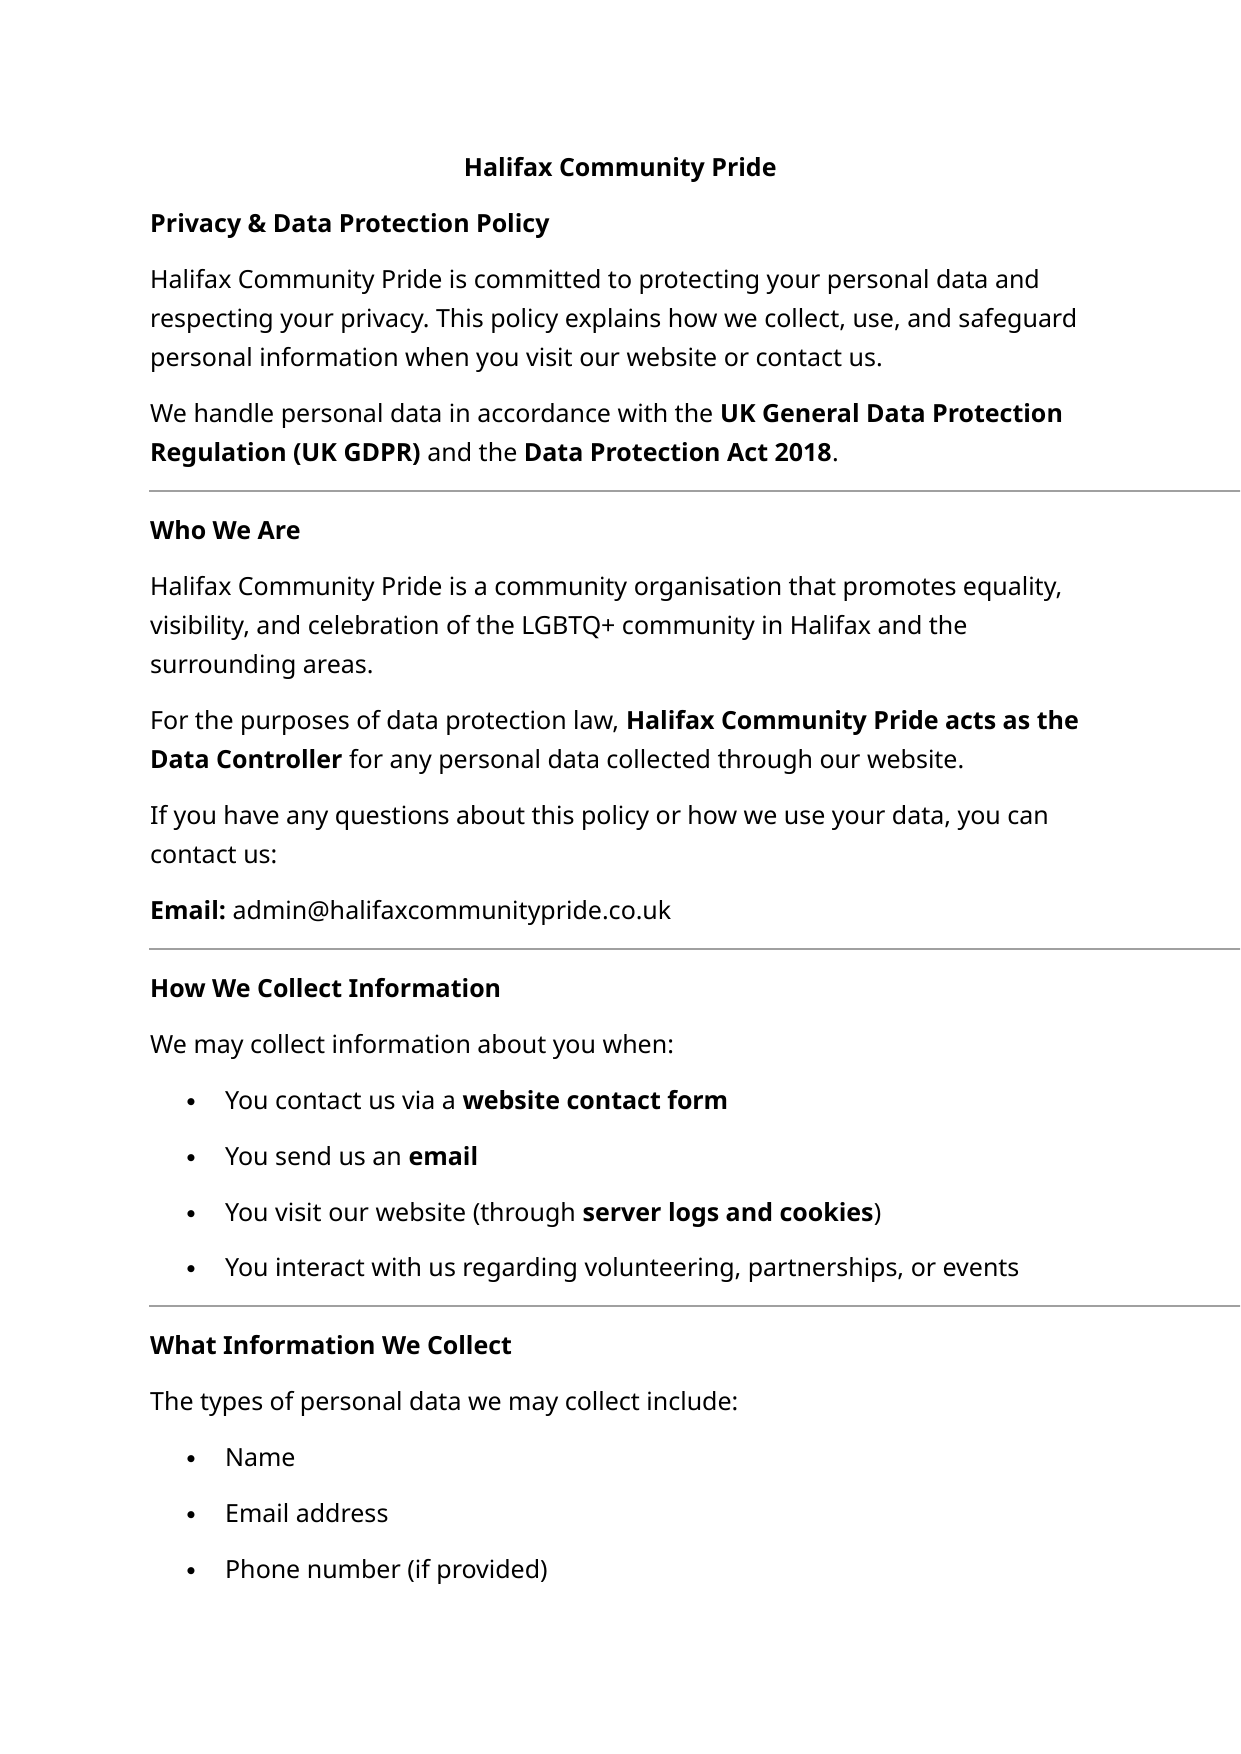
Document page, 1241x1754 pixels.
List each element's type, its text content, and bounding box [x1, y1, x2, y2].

text If you have any questions about this policy or how we use your data, you can contact us: [150, 798, 1090, 871]
text How We Collect Information [150, 971, 1090, 1005]
list You visit our website (through server logs and cookies) [187, 1194, 1090, 1228]
text The types of personal data we may collect include: [150, 1384, 1090, 1418]
list You interact with us regarding volunteering, partnerships, or events [187, 1250, 1090, 1284]
list Name [187, 1439, 1090, 1474]
text Halifax Community Pride is a community organisation that promotes equality, visibility, and celebration of the LGBTQ+ community in Halifax and the surrounding areas. [150, 569, 1090, 681]
list Phone number (if provided) [187, 1551, 1090, 1585]
list You send us an email [187, 1138, 1090, 1172]
text Halifax Community Pride [150, 150, 1090, 184]
text Email: admin@halifaxcommunitypride.co.uk [150, 893, 1090, 927]
list Email address [187, 1495, 1090, 1529]
list You contact us via a website contact form [187, 1082, 1090, 1117]
text Privacy & Data Protection Policy [150, 206, 1090, 240]
text We handle personal data in accordance with the UK General Data Protection Regulation (UK GDPR) and the Data Protection Act 2018. [150, 396, 1090, 469]
text For the purposes of data protection law, Halifax Community Pride acts as the Data Controller for any personal data collected through our website. [150, 703, 1090, 776]
text What Information We Collect [150, 1328, 1090, 1362]
text Who We Are [150, 513, 1090, 547]
text Halifax Community Pride is committed to protecting your personal data and respecting your privacy. This policy explains how we collect, use, and safeguard personal information when you visit our website or contact us. [150, 262, 1090, 374]
text We may collect information about you when: [150, 1027, 1090, 1061]
